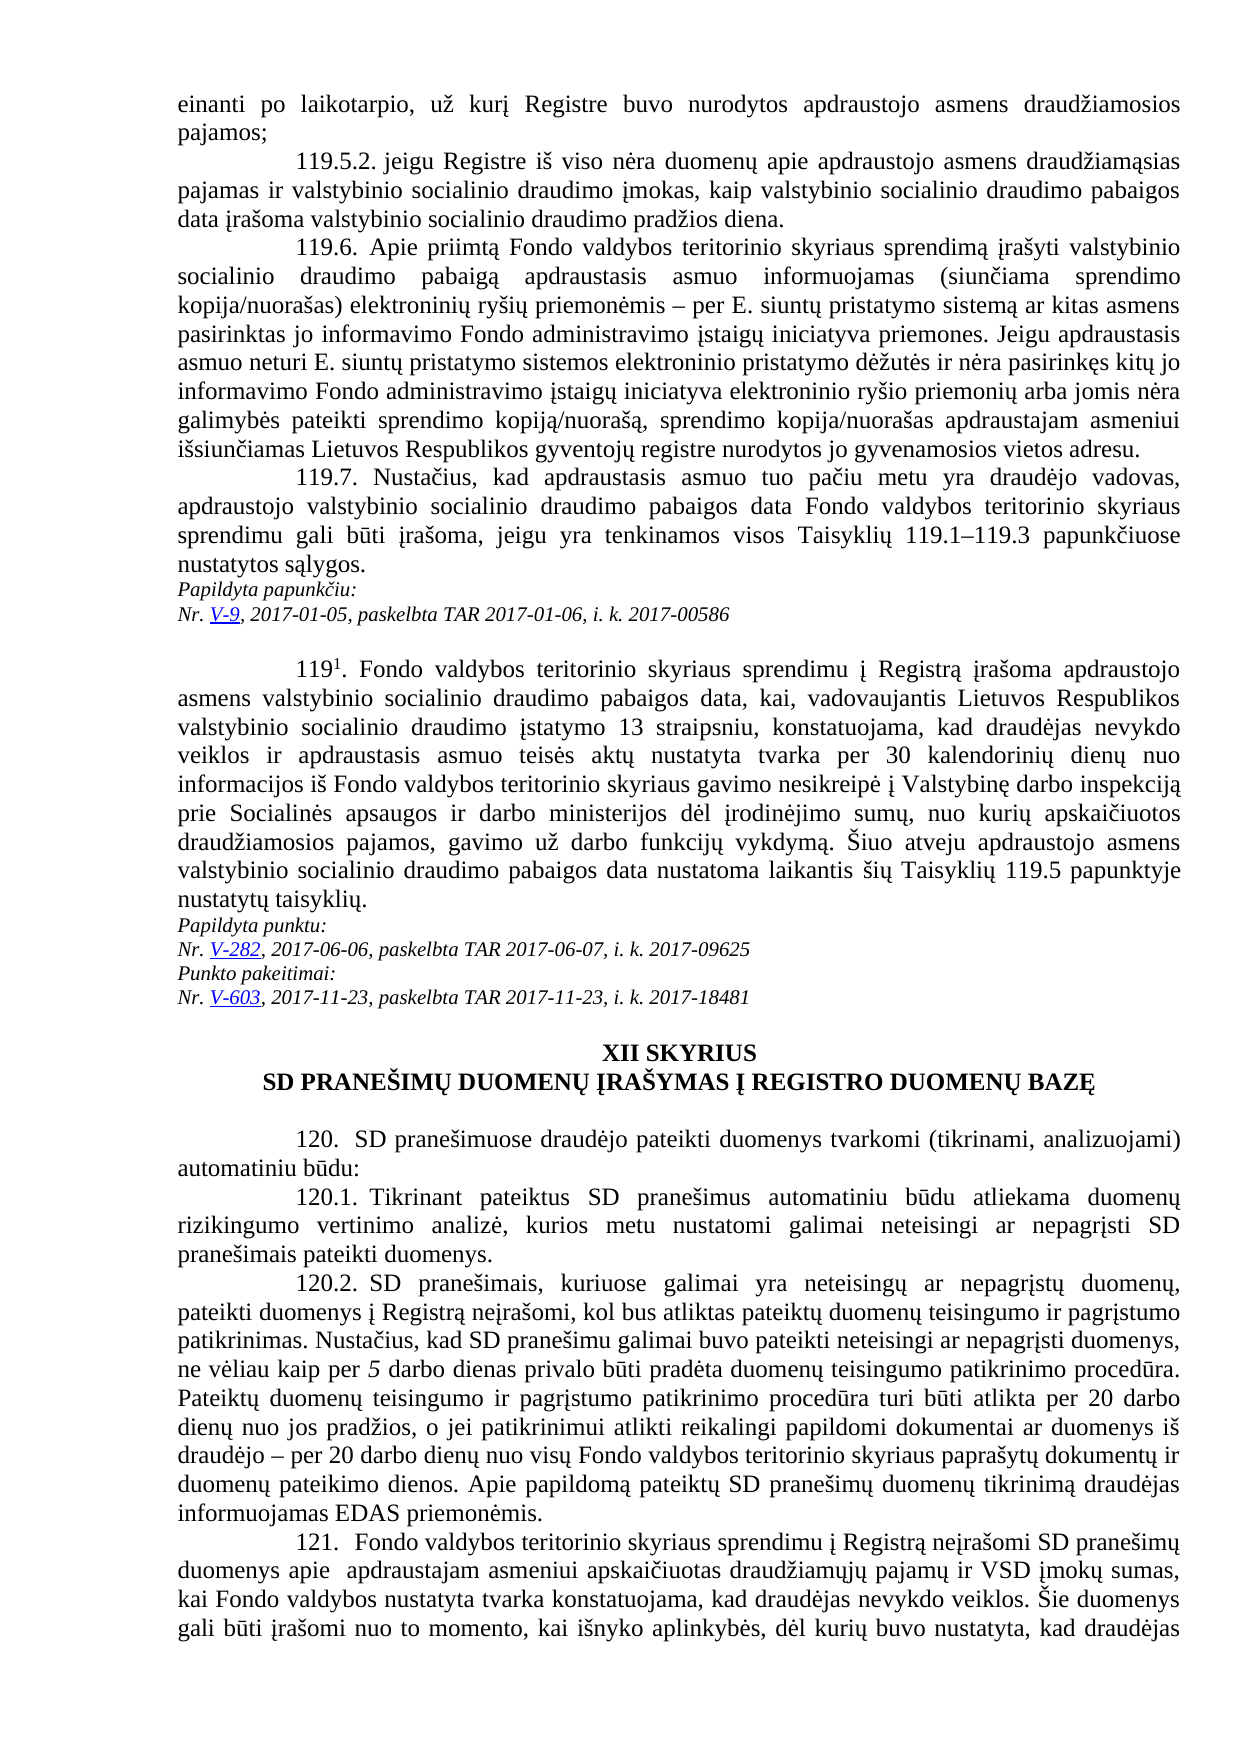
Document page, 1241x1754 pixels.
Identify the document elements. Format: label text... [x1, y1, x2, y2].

text Papildyta papunkčiu: [177, 577, 1181, 601]
text 119.5.2. jeigu Registre iš viso nėra duomenų apie apdraustojo asmens draudžiamąsias pajamas ir valstybinio socialinio draudimo įmokas, kaip valstybinio socialinio draudimo pabaigos data įrašoma valstybinio socialinio draudimo pradžios diena. [177, 146, 1181, 232]
text Nr. V-282, 2017-06-06, paskelbta TAR 2017-06-07, i. k. 2017-09625 [177, 937, 1181, 961]
text Punkto pakeitimai: [177, 961, 1181, 985]
text 121. Fondo valdybos teritorinio skyriaus sprendimu į Registrą neįrašomi SD pranešimų duomenys apie apdraustajam asmeniui apskaičiuotas draudžiamųjų pajamų ir VSD įmokų sumas, kai Fondo valdybos nustatyta tvarka konstatuojama, kad draudėjas nevykdo veiklos. Šie duomenys gali būti įrašomi nuo to momento, kai išnyko aplinkybės, dėl kurių buvo nustatyta, kad draudėjas [177, 1527, 1181, 1642]
text 119.6. Apie priimtą Fondo valdybos teritorinio skyriaus sprendimą įrašyti valstybinio socialinio draudimo pabaigą apdraustasis asmuo informuojamas (siunčiama sprendimo kopija/nuorašas) elektroninių ryšių priemonėmis – per E. siuntų pristatymo sistemą ar kitas asmens pasirinktas jo informavimo Fondo administravimo įstaigų iniciatyva priemones. Jeigu apdraustasis asmuo neturi E. siuntų pristatymo sistemos elektroninio pristatymo dėžutės ir nėra pasirinkęs kitų jo informavimo Fondo administravimo įstaigų iniciatyva elektroninio ryšio priemonių arba jomis nėra galimybės pateikti sprendimo kopiją/nuorašą, sprendimo kopija/nuorašas apdraustajam asmeniui išsiunčiamas Lietuvos Respublikos gyventojų registre nurodytos jo gyvenamosios vietos adresu. [177, 232, 1181, 462]
text 120.2. SD pranešimais, kuriuose galimai yra neteisingų ar nepagrįstų duomenų, pateikti duomenys į Registrą neįrašomi, kol bus atliktas pateiktų duomenų teisingumo ir pagrįstumo patikrinimas. Nustačius, kad SD pranešimu galimai buvo pateikti neteisingi ar nepagrįsti duomenys, ne vėliau kaip per 5 darbo dienas privalo būti pradėta duomenų teisingumo patikrinimo procedūra. Pateiktų duomenų teisingumo ir pagrįstumo patikrinimo procedūra turi būti atlikta per 20 darbo dienų nuo jos pradžios, o jei patikrinimui atlikti reikalingi papildomi dokumentai ar duomenys iš draudėjo – per 20 darbo dienų nuo visų Fondo valdybos teritorinio skyriaus paprašytų dokumentų ir duomenų pateikimo dienos. Apie papildomą pateiktų SD pranešimų duomenų tikrinimą draudėjas informuojamas EDAS priemonėmis. [177, 1268, 1181, 1527]
text Papildyta punktu: [177, 913, 1181, 937]
text Nr. V-9, 2017-01-05, paskelbta TAR 2017-01-06, i. k. 2017-00586 [177, 601, 1181, 626]
text Nr. V-603, 2017-11-23, paskelbta TAR 2017-11-23, i. k. 2017-18481 [177, 985, 1181, 1009]
text 120.1. Tikrinant pateiktus SD pranešimus automatiniu būdu atliekama duomenų rizikingumo vertinimo analizė, kurios metu nustatomi galimai neteisingi ar nepagrįsti SD pranešimais pateikti duomenys. [177, 1182, 1181, 1268]
text XII SKYRIUS [177, 1038, 1181, 1067]
text 120. SD pranešimuose draudėjo pateikti duomenys tvarkomi (tikrinami, analizuojami) automatiniu būdu: [177, 1124, 1181, 1182]
text SD PRANEŠIMŲ DUOMENŲ ĮRAŠYMAS Į REGISTRO DUOMENŲ BAZĘ [177, 1067, 1181, 1096]
text 1191. Fondo valdybos teritorinio skyriaus sprendimu į Registrą įrašoma apdraustojo asmens valstybinio socialinio draudimo pabaigos data, kai, vadovaujantis Lietuvos Respublikos valstybinio socialinio draudimo įstatymo 13 straipsniu, konstatuojama, kad draudėjas nevykdo veiklos ir apdraustasis asmuo teisės aktų nustatyta tvarka per 30 kalendorinių dienų nuo informacijos iš Fondo valdybos teritorinio skyriaus gavimo nesikreipė į Valstybinę darbo inspekciją prie Socialinės apsaugos ir darbo ministerijos dėl įrodinėjimo sumų, nuo kurių apskaičiuotos draudžiamosios pajamos, gavimo už darbo funkcijų vykdymą. Šiuo atveju apdraustojo asmens valstybinio socialinio draudimo pabaigos data nustatoma laikantis šių Taisyklių 119.5 papunktyje nustatytų taisyklių. [177, 654, 1181, 913]
text einanti po laikotarpio, už kurį Registre buvo nurodytos apdraustojo asmens draudžiamosios pajamos; [177, 89, 1181, 146]
text 119.7. Nustačius, kad apdraustasis asmuo tuo pačiu metu yra draudėjo vadovas, apdraustojo valstybinio socialinio draudimo pabaigos data Fondo valdybos teritorinio skyriaus sprendimu gali būti įrašoma, jeigu yra tenkinamos visos Taisyklių 119.1–119.3 papunkčiuose nustatytos sąlygos. [177, 462, 1181, 577]
